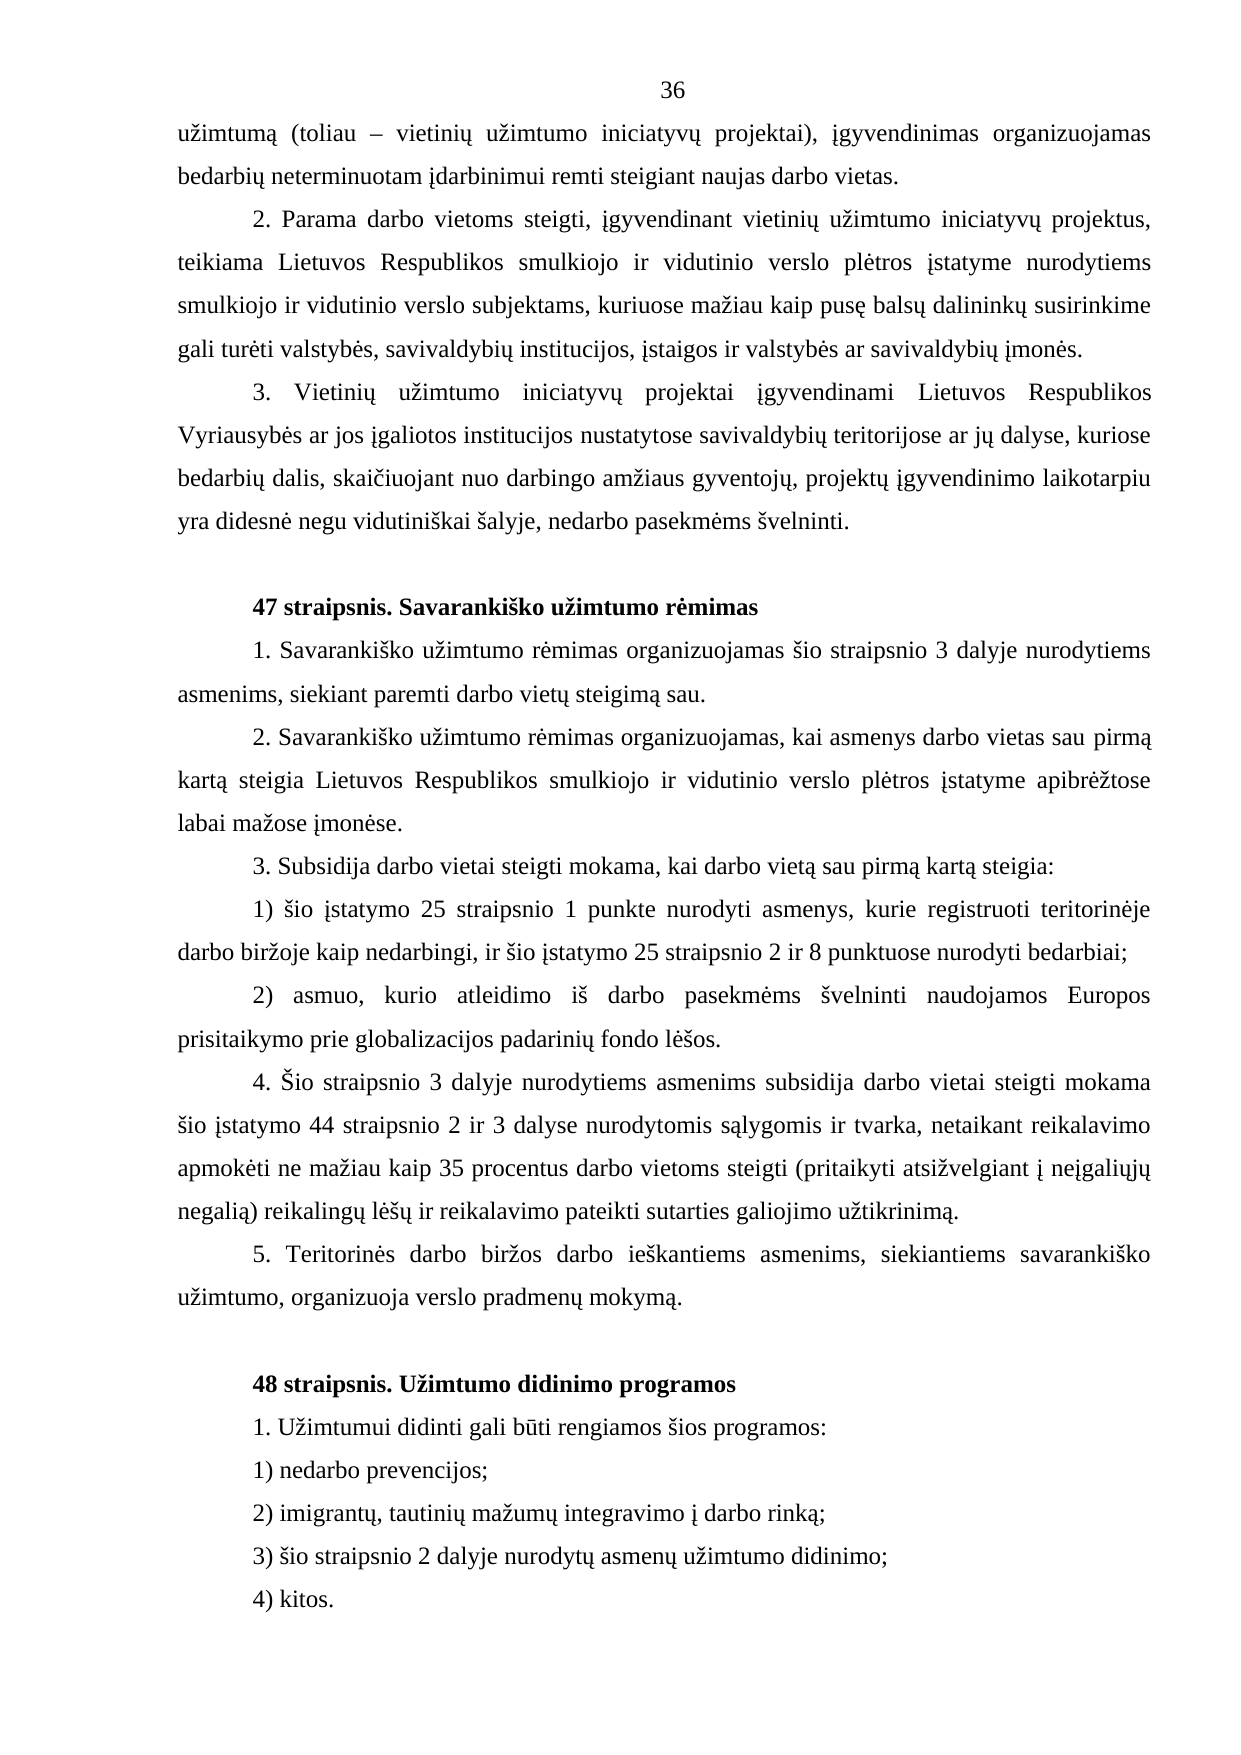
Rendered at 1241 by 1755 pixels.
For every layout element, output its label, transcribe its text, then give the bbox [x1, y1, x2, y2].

text 48 straipsnis. Užimtumo didinimo programos [177, 1369, 1152, 1397]
text 2) asmuo, kurio atleidimo iš darbo pasekmėms švelninti naudojamos Europos prisitaikymo prie globalizacijos padarinių fondo lėšos. [177, 981, 1152, 1052]
text 47 straipsnis. Savarankiško užimtumo rėmimas [177, 592, 1152, 621]
text 1. Savarankiško užimtumo rėmimas organizuojamas šio straipsnio 3 dalyje nurodytiems asmenims, siekiant paremti darbo vietų steigimą sau. [177, 636, 1152, 707]
text 2. Parama darbo vietoms steigti, įgyvendinant vietinių užimtumo iniciatyvų projektus, teikiama Lietuvos Respublikos smulkiojo ir vidutinio verslo plėtros įstatyme nurodytiems smulkiojo ir vidutinio verslo subjektams, kuriuose mažiau kaip pusę balsų dalininkų susirinkime gali turėti valstybės, savivaldybių institucijos, įstaigos ir valstybės ar savivaldybių įmonės. [177, 204, 1152, 362]
text 4. Šio straipsnio 3 dalyje nurodytiems asmenims subsidija darbo vietai steigti mokama šio įstatymo 44 straipsnio 2 ir 3 dalyse nurodytomis sąlygomis ir tvarka, netaikant reikalavimo apmokėti ne mažiau kaip 35 procentus darbo vietoms steigti (pritaikyti atsižvelgiant į neįgaliųjų negalią) reikalingų lėšų ir reikalavimo pateikti sutarties galiojimo užtikrinimą. [177, 1067, 1152, 1225]
text 3. Subsidija darbo vietai steigti mokama, kai darbo vietą sau pirmą kartą steigia: [177, 851, 1152, 880]
text 3. Vietinių užimtumo iniciatyvų projektai įgyvendinami Lietuvos Respublikos Vyriausybės ar jos įgaliotos institucijos nustatytose savivaldybių teritorijose ar jų dalyse, kuriose bedarbių dalis, skaičiuojant nuo darbingo amžiaus gyventojų, projektų įgyvendinimo laikotarpiu yra didesnė negu vidutiniškai šalyje, nedarbo pasekmėms švelninti. [177, 377, 1152, 535]
text 1) šio įstatymo 25 straipsnio 1 punkte nurodyti asmenys, kurie registruoti teritorinėje darbo biržoje kaip nedarbingi, ir šio įstatymo 25 straipsnio 2 ir 8 punktuose nurodyti bedarbiai; [177, 894, 1152, 966]
text 1. Užimtumui didinti gali būti rengiamos šios programos: [177, 1412, 1152, 1441]
text 5. Teritorinės darbo biržos darbo ieškantiems asmenims, siekiantiems savarankiško užimtumo, organizuoja verslo pradmenų mokymą. [177, 1239, 1152, 1311]
text užimtumą (toliau – vietinių užimtumo iniciatyvų projektai), įgyvendinimas organizuojamas bedarbių neterminuotam įdarbinimui remti steigiant naujas darbo vietas. [177, 118, 1152, 190]
text 2. Savarankiško užimtumo rėmimas organizuojamas, kai asmenys darbo vietas sau pirmą kartą steigia Lietuvos Respublikos smulkiojo ir vidutinio verslo plėtros įstatyme apibrėžtose labai mažose įmonėse. [177, 722, 1152, 837]
text 4) kitos. [177, 1584, 1152, 1613]
text 3) šio straipsnio 2 dalyje nurodytų asmenų užimtumo didinimo; [177, 1541, 1152, 1570]
text 1) nedarbo prevencijos; [177, 1455, 1152, 1484]
text 2) imigrantų, tautinių mažumų integravimo į darbo rinką; [177, 1498, 1152, 1527]
